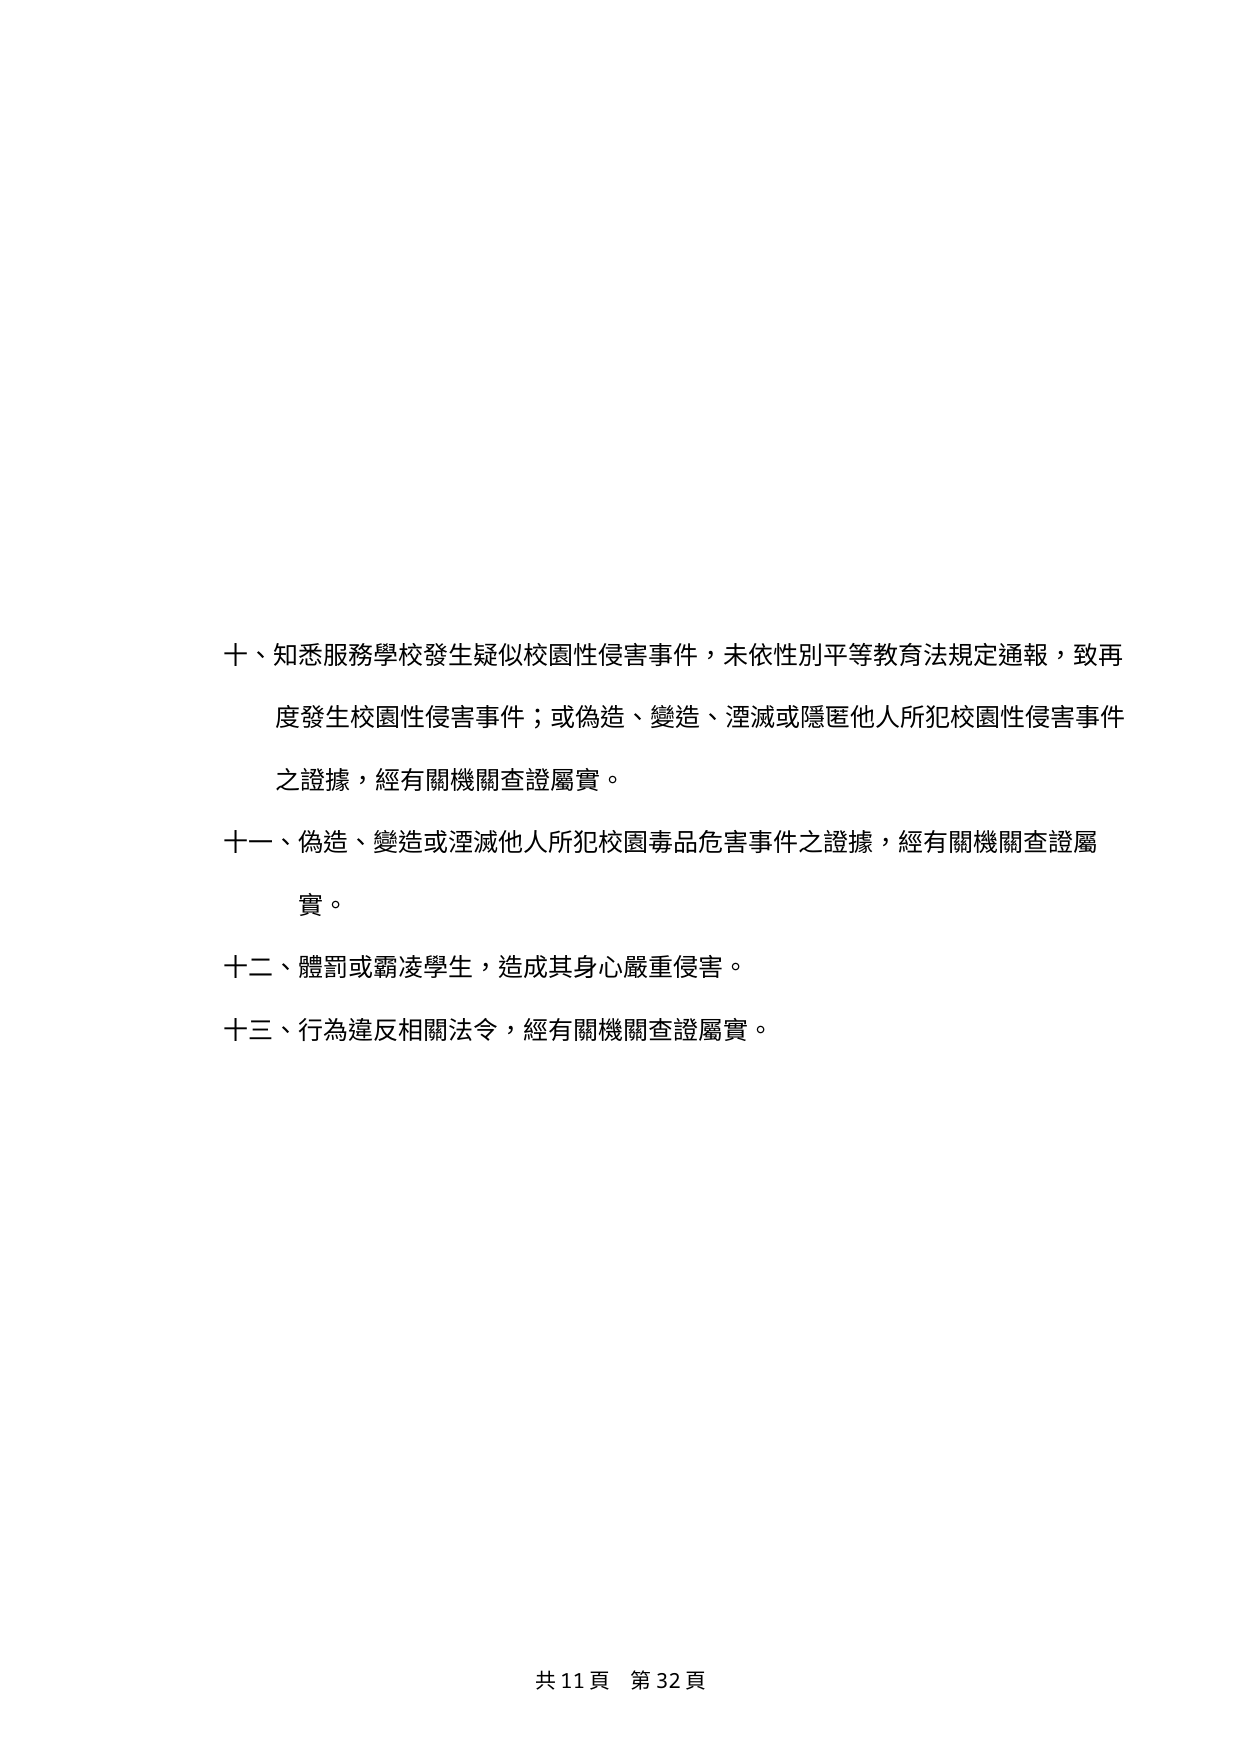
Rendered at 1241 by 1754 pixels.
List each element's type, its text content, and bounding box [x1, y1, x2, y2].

text 實。 [112, 862, 1128, 924]
text 十一、偽造、變造或湮滅他人所犯校園毒品危害事件之證據，經有關機關查證屬 [112, 799, 1128, 862]
text 十二、體罰或霸凌學生，造成其身心嚴重侵害。 [112, 924, 1128, 987]
text 十三、行為違反相關法令，經有關機關查證屬實。 [112, 987, 1128, 1049]
text 十、知悉服務學校發生疑似校園性侵害事件，未依性別平等教育法規定通報，致再度發生校園性侵害事件；或偽造、變造、湮滅或隱匿他人所犯校園性侵害事件之證據，經有關機關查證屬實。 [223, 612, 1128, 799]
